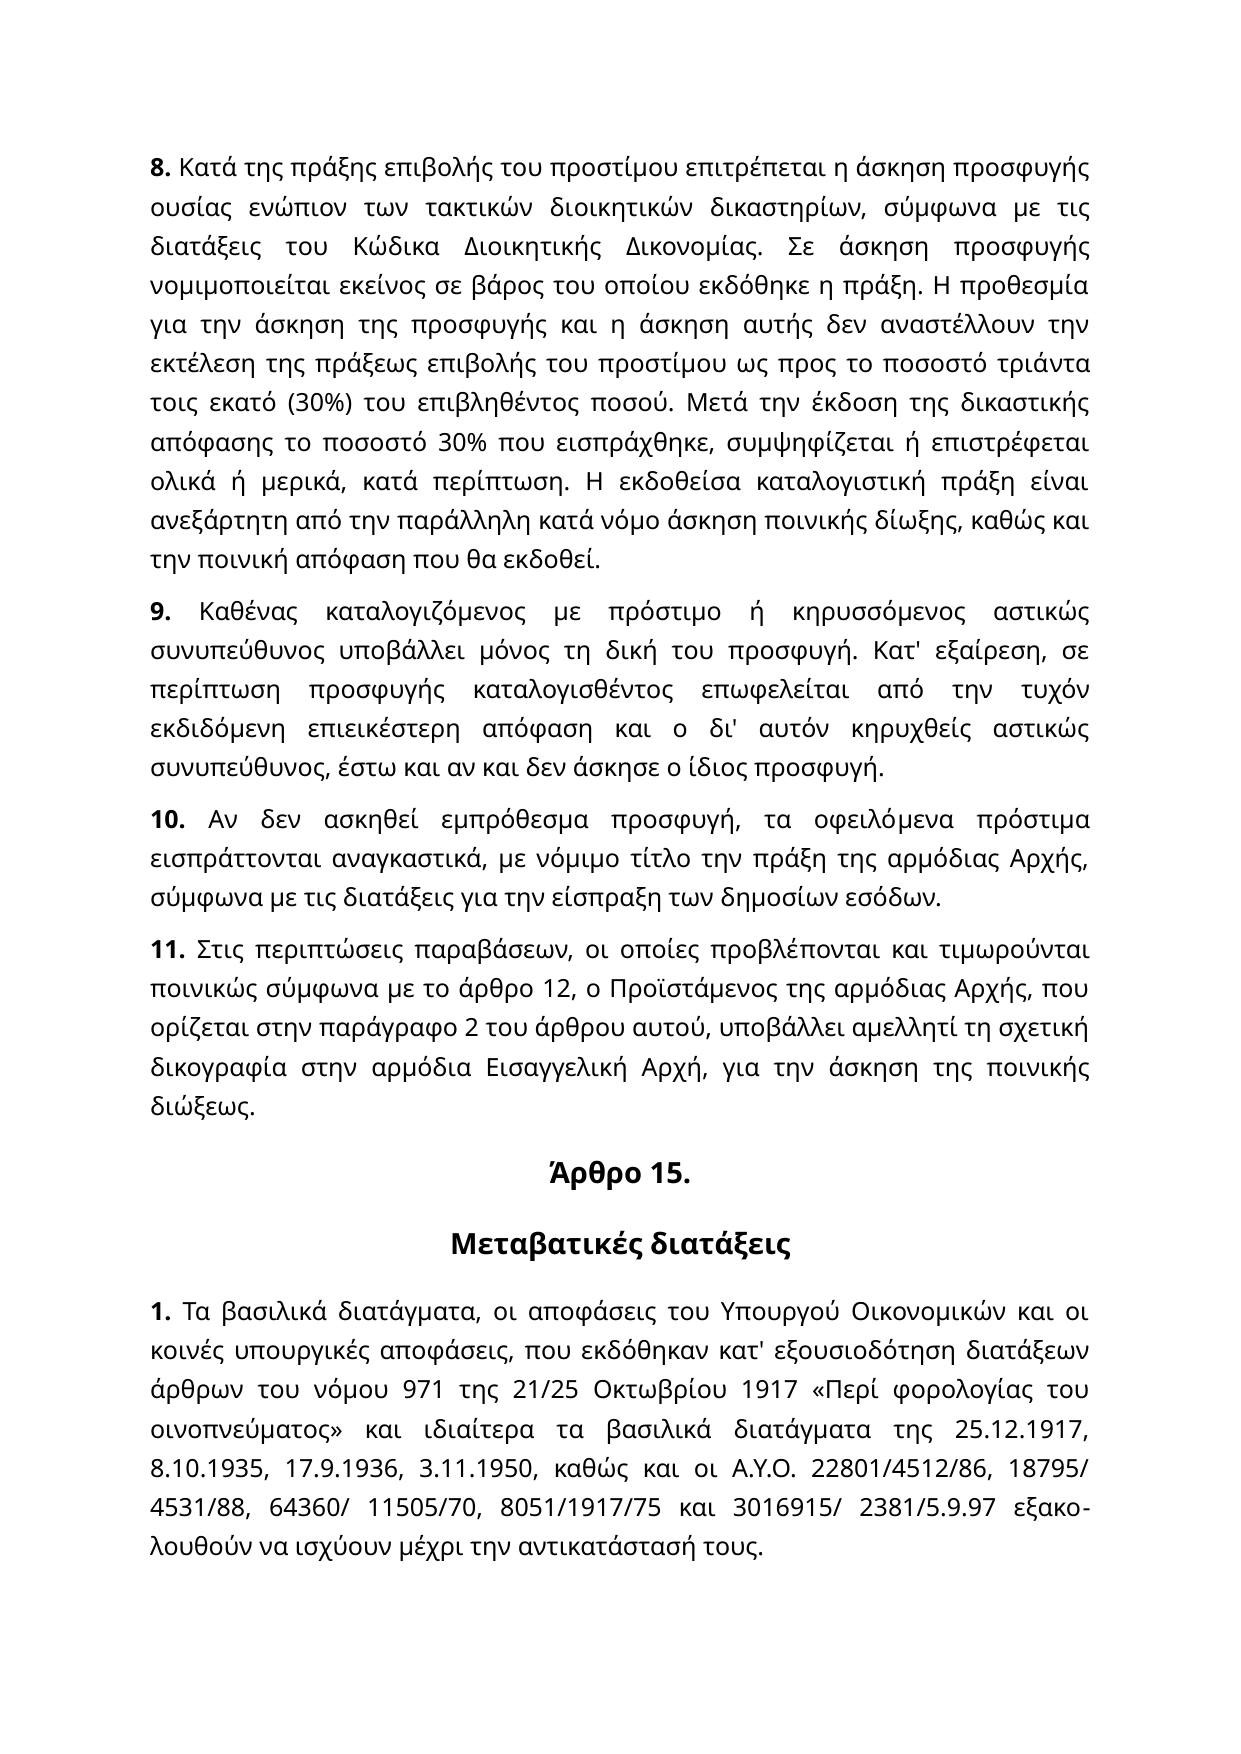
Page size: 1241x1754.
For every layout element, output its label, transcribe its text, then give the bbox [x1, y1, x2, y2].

subtitle Μεταβατικές διατάξεις [150, 1223, 1090, 1263]
text 8. Κατά της πράξης επιβολής του προστίμου επιτρέπεται η άσκηση προσφυγής ουσίας ενώπιον των τακτικών δι­οικητικών δικαστηρίων, σύμφωνα με τις διατάξεις του Κώ­δικα Διοικητικής Δικονομίας. Σε άσκηση προσφυγής νομιμοποιείται εκείνος σε βάρος του οποίου εκδόθηκε η πράξη. Η προθεσμία για την άσκηση της προσφυγής και η άσκηση αυτής δεν αναστέλλουν την εκτέλεση της πράξεως επιβολής του προστίμου ως προς το ποσοστό τριά­ντα τοις εκατό (30%) του επιβληθέντος ποσού. Μετά την έκδοση της δικαστικής απόφασης το ποσοστό 30% που εισπράχθηκε, συμψηφίζεται ή επιστρέφεται ολικά ή μερικά, κατά περίπτωση. Η εκδοθείσα καταλογιστική πράξη είναι ανεξάρτητη από την παράλληλη κατά νόμο άσκηση ποινικής δίωξης, καθώς και την ποινική απόφαση που θα εκδοθεί. [150, 150, 1090, 576]
text 1. Τα βασιλικά διατάγματα, οι αποφάσεις του Υπουργού Οικονομικών και οι κοινές υπουργικές αποφάσεις, που εκδόθηκαν κατ' εξουσιοδότηση διατάξεων άρθρων του νόμου 971 της 21/25 Οκτωβρίου 1917 «Περί φορολογίας του οινοπνεύματος» και ιδιαίτερα τα βασιλικά διατάγματα της 25.12.1917, 8.10.1935, 17.9.1936, 3.11.1950, καθώς και οι Α.Υ.Ο. 22801/4512/86, 18795/ 4531/88, 64360/ 11505/70, 8051/1917/75 και 3016915/ 2381/5.9.97 εξακο­λουθούν να ισχύουν μέχρι την αντικατάστασή τους. [150, 1294, 1090, 1563]
subtitle Άρθρο 15. [150, 1152, 1090, 1192]
text 9. Καθένας καταλογιζόμενος με πρόστιμο ή κηρυσσόμενος αστικώς συνυπεύθυνος υποβάλλει μόνος τη δική του προσφυγή. Κατ' εξαίρεση, σε περίπτωση προσφυγής καταλογισθέντος επωφελείται από την τυχόν εκδιδόμενη επιεικέστερη απόφαση και ο δι' αυτόν κηρυχθείς αστικώς συνυπεύθυνος, έστω και αν και δεν άσκησε ο ίδιος προσφυγή. [150, 593, 1090, 784]
text 10. Αν δεν ασκηθεί εμπρόθεσμα προσφυγή, τα οφειλό­μενα πρόστιμα εισπράττονται αναγκαστικά, με νόμιμο τίτλο την πράξη της αρμόδιας Αρχής, σύμφωνα με τις δια­τάξεις για την είσπραξη των δημοσίων εσόδων. [150, 802, 1090, 914]
text 11. Στις περιπτώσεις παραβάσεων, οι οποίες προβλέ­πονται και τιμωρούνται ποινικώς σύμφωνα με το άρθρο 12, ο Προϊστάμενος της αρμόδιας Αρχής, που ορίζεται στην παράγραφο 2 του άρθρου αυτού, υποβάλλει αμελλητί τη σχετική δικογραφία στην αρμόδια Εισαγγελική Αρχή, για την άσκηση της ποινικής διώξεως. [150, 932, 1090, 1122]
